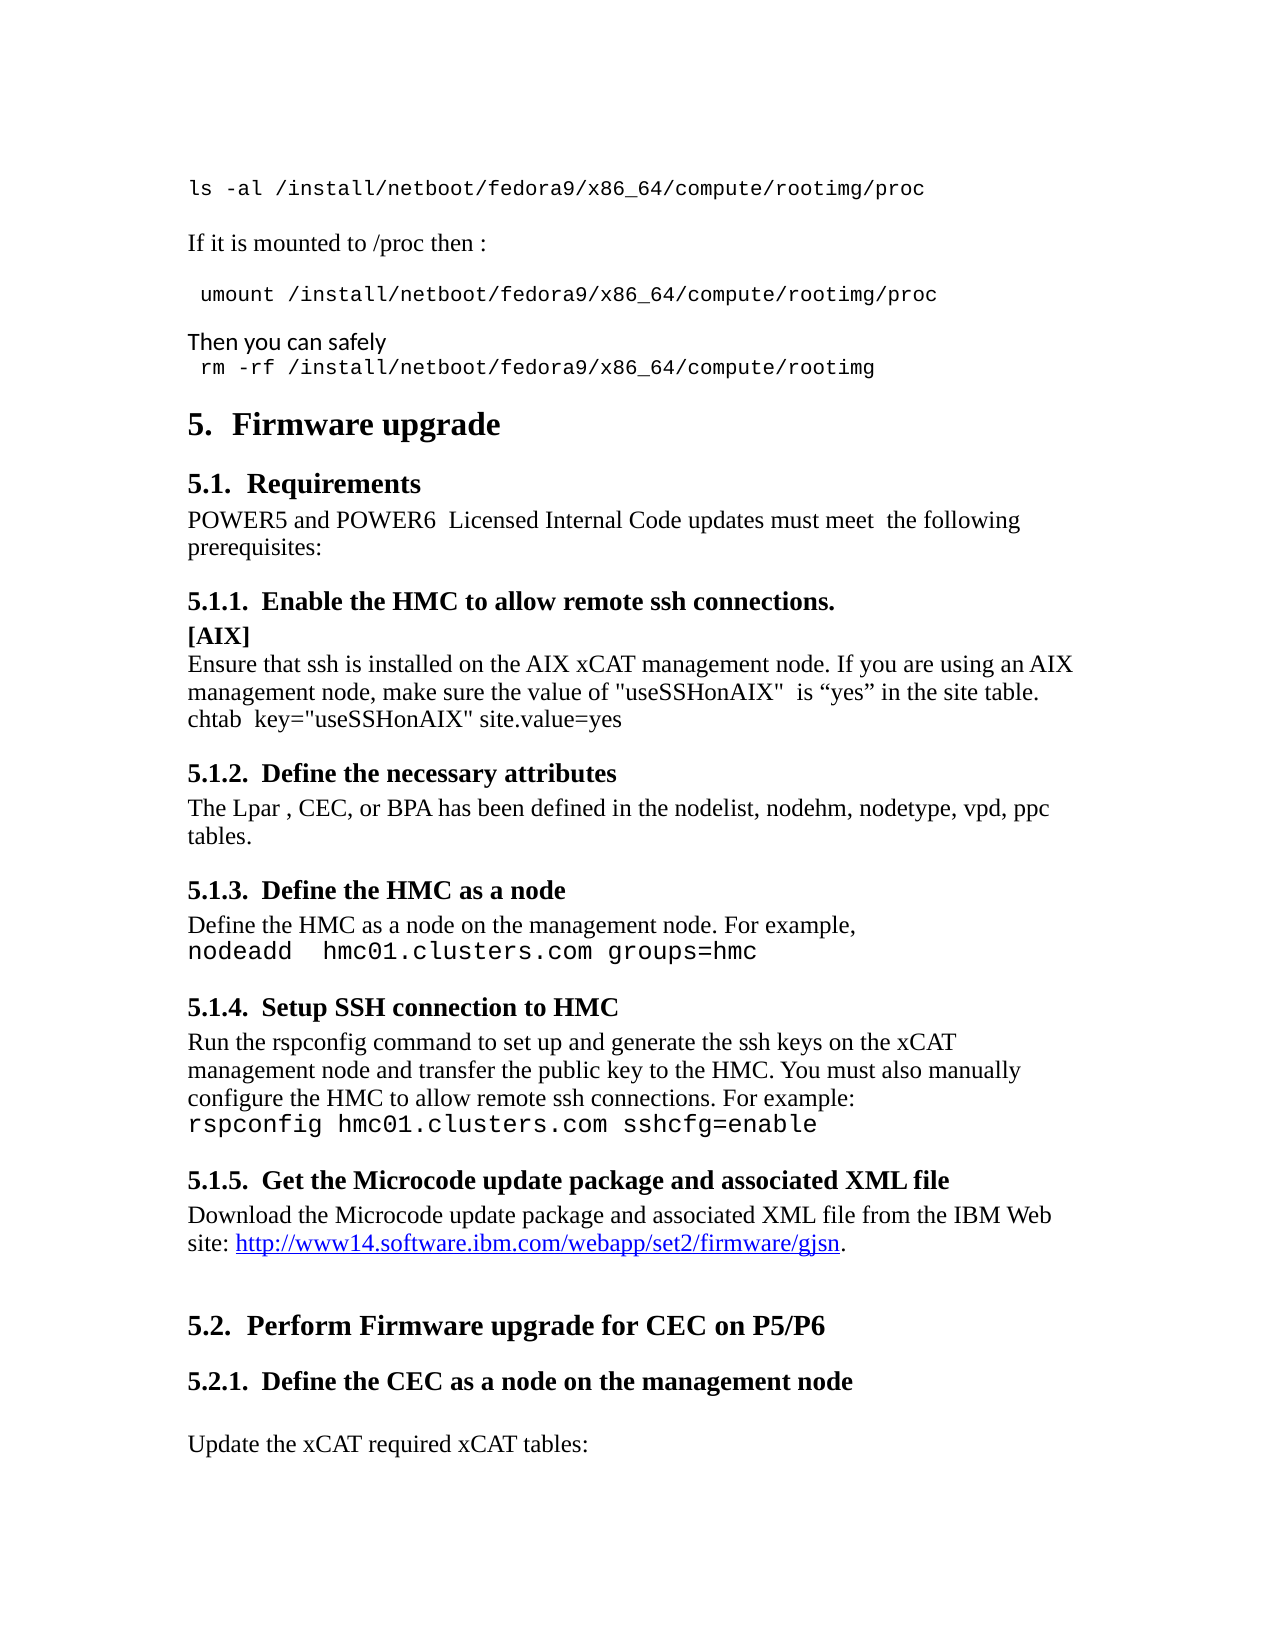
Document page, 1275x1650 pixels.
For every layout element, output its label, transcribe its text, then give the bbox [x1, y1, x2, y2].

subtitle Get the Microcode update package and associated XML file [187, 1165, 1087, 1195]
subtitle Firmware upgrade [187, 405, 1087, 442]
text ls -al /install/netboot/fedora9/x86_64/compute/rootimg/proc [187, 178, 1087, 201]
text nodeadd hmc01.clusters.com groups=hmc [187, 939, 1087, 967]
text rspconfig hmc01.clusters.com sshcfg=enable [187, 1112, 1087, 1140]
text umount /install/netboot/fedora9/x86_64/compute/rootimg/proc [187, 284, 1087, 308]
subtitle Define the CEC as a node on the management node [187, 1367, 1087, 1397]
text The Lpar , CEC, or BPA has been defined in the nodelist, nodehm, nodetype, vpd, ppc tables. [187, 794, 1087, 850]
subtitle Requirements [187, 467, 1087, 499]
text Run the rspconfig command to set up and generate the ssh keys on the xCAT management node and transfer the public key to the HMC. You must also manually configure the HMC to allow remote ssh connections. For example: [187, 1028, 1087, 1112]
text Define the HMC as a node on the management node. For example, [187, 911, 1087, 939]
subtitle Define the necessary attributes [187, 758, 1087, 788]
text rm -rf /install/netboot/fedora9/x86_64/compute/rootimg [187, 357, 1087, 380]
text Then you can safely [187, 332, 1087, 357]
text chtab key="useSSHonAIX" site.value=yes [187, 706, 1087, 733]
subtitle Enable the HMC to allow remote ssh connections. [187, 586, 1087, 616]
text Ensure that ssh is installed on the AIX xCAT management node. If you are using an AIX management node, make sure the value of "useSSHonAIX" is “yes” in the site table. [187, 650, 1087, 706]
text Update the xCAT required xCAT tables: [187, 1431, 1087, 1458]
subtitle Perform Firmware upgrade for CEC on P5/P6 [187, 1309, 1087, 1342]
subtitle Define the HMC as a node [187, 875, 1087, 905]
text [AIX] [187, 622, 1087, 650]
text POWER5 and POWER6 Licensed Internal Code updates must meet the following prerequisites: [187, 506, 1087, 561]
subtitle Setup SSH connection to HMC [187, 992, 1087, 1022]
text If it is mounted to /proc then : [187, 229, 1087, 257]
text Download the Microcode update package and associated XML file from the IBM Web site: http://www14.software.ibm.com/webapp/set2/firmware/gjsn. [187, 1201, 1087, 1257]
